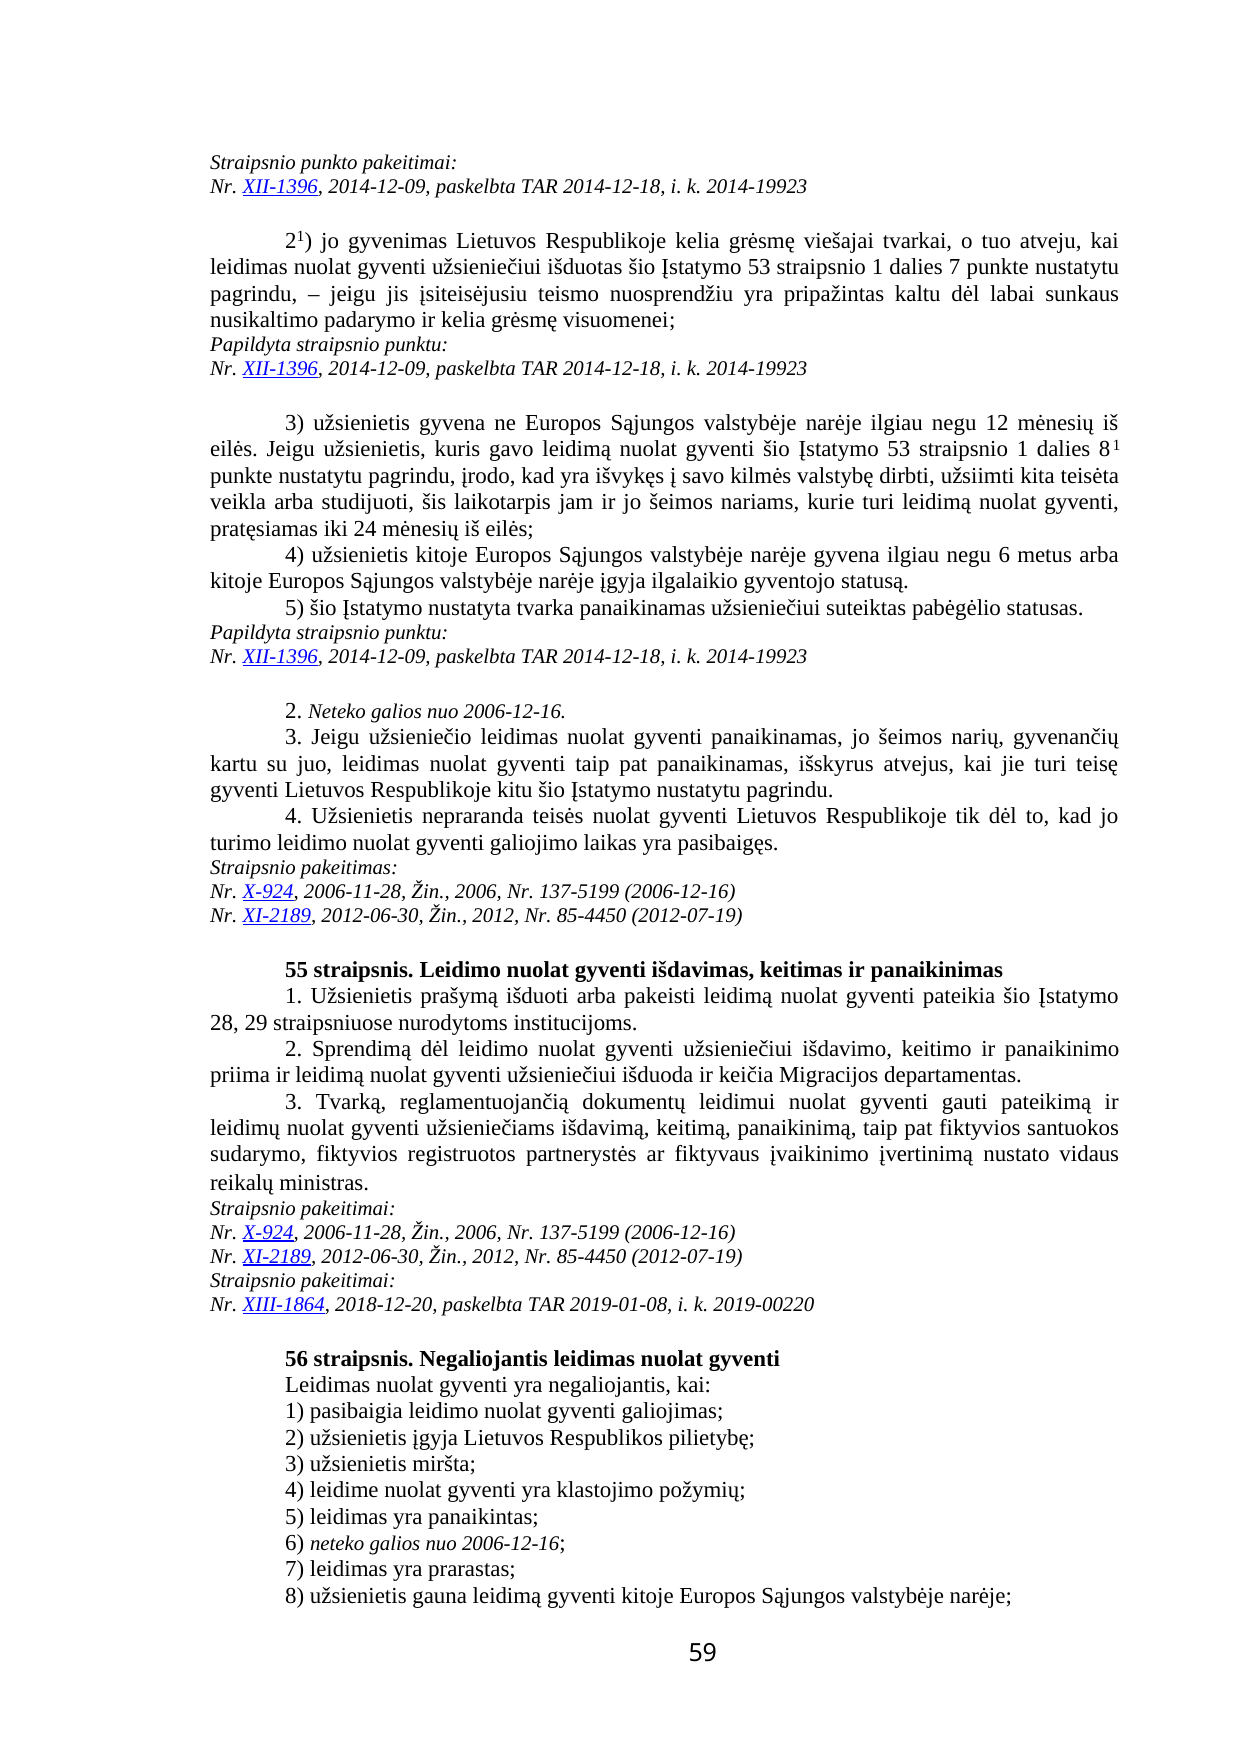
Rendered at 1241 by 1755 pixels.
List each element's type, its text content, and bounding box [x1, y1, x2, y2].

text 3) užsienietis gyvena ne Europos Sąjungos valstybėje narėje ilgiau negu 12 mėnesių iš eilės. Jeigu užsienietis, kuris gavo leidimą nuolat gyventi šio Įstatymo 53 straipsnio 1 dalies 81 punkte nustatytu pagrindu, įrodo, kad yra išvykęs į savo kilmės valstybę dirbti, užsiimti kita teisėta veikla arba studijuoti, šis laikotarpis jam ir jo šeimos nariams, kurie turi leidimą nuolat gyventi, pratęsiamas iki 24 mėnesių iš eilės; [210, 409, 1120, 541]
text 5) šio Įstatymo nustatyta tvarka panaikinamas užsieniečiui suteiktas pabėgėlio statusas. [210, 594, 1120, 620]
text Straipsnio pakeitimai: [210, 1268, 1120, 1292]
text Leidimas nuolat gyventi yra negaliojantis, kai: [210, 1371, 1120, 1397]
text 5) leidimas yra panaikintas; [210, 1503, 1120, 1529]
text Nr. XI-2189, 2012-06-30, Žin., 2012, Nr. 85-4450 (2012-07-19) [210, 903, 1120, 927]
text Straipsnio pakeitimas: [210, 855, 1120, 879]
text Papildyta straipsnio punktu: [210, 620, 1120, 644]
text 3) užsienietis miršta; [210, 1450, 1120, 1476]
text 3. Jeigu užsieniečio leidimas nuolat gyventi panaikinamas, jo šeimos narių, gyvenančių kartu su juo, leidimas nuolat gyventi taip pat panaikinamas, išskyrus atvejus, kai jie turi teisę gyventi Lietuvos Respublikoje kitu šio Įstatymo nustatytu pagrindu. [210, 723, 1120, 802]
text 7) leidimas yra prarastas; [210, 1555, 1120, 1582]
text 21) jo gyvenimas Lietuvos Respublikoje kelia grėsmę viešajai tvarkai, o tuo atveju, kai leidimas nuolat gyventi užsieniečiui išduotas šio Įstatymo 53 straipsnio 1 dalies 7 punkte nustatytu pagrindu, – jeigu jis įsiteisėjusiu teismo nuosprendžiu yra pripažintas kaltu dėl labai sunkaus nusikaltimo padarymo ir kelia grėsmę visuomenei; [210, 227, 1120, 332]
text 2) užsienietis įgyja Lietuvos Respublikos pilietybę; [210, 1424, 1120, 1450]
text Nr. XII-1396, 2014-12-09, paskelbta TAR 2014-12-18, i. k. 2014-19923 [210, 356, 1120, 380]
text 2. Sprendimą dėl leidimo nuolat gyventi užsieniečiui išdavimo, keitimo ir panaikinimo priima ir leidimą nuolat gyventi užsieniečiui išduoda ir keičia Migracijos departamentas. [210, 1035, 1120, 1088]
text Papildyta straipsnio punktu: [210, 332, 1120, 356]
text 1) pasibaigia leidimo nuolat gyventi galiojimas; [210, 1397, 1120, 1424]
text Nr. XIII-1864, 2018-12-20, paskelbta TAR 2019-01-08, i. k. 2019-00220 [210, 1292, 1120, 1316]
text 8) užsienietis gauna leidimą gyventi kitoje Europos Sąjungos valstybėje narėje; [210, 1582, 1120, 1608]
text Nr. XII-1396, 2014-12-09, paskelbta TAR 2014-12-18, i. k. 2014-19923 [210, 644, 1120, 668]
text 4) leidime nuolat gyventi yra klastojimo požymių; [210, 1476, 1120, 1503]
text 4) užsienietis kitoje Europos Sąjungos valstybėje narėje gyvena ilgiau negu 6 metus arba kitoje Europos Sąjungos valstybėje narėje įgyja ilgalaikio gyventojo statusą. [210, 541, 1120, 594]
text Straipsnio punkto pakeitimai: [210, 150, 1120, 174]
text 4. Užsienietis nepraranda teisės nuolat gyventi Lietuvos Respublikoje tik dėl to, kad jo turimo leidimo nuolat gyventi galiojimo laikas yra pasibaigęs. [210, 802, 1120, 855]
text Straipsnio pakeitimai: [210, 1196, 1120, 1219]
text 3. Tvarką, reglamentuojančią dokumentų leidimui nuolat gyventi gauti pateikimą ir leidimų nuolat gyventi užsieniečiams išdavimą, keitimą, panaikinimą, taip pat fiktyvios santuokos sudarymo, fiktyvios registruotos partnerystės ar fiktyvaus įvaikinimo įvertinimą nustato vidaus reikalų ministras. [210, 1088, 1120, 1196]
text 56 straipsnis. Negaliojantis leidimas nuolat gyventi [210, 1344, 1120, 1371]
text Nr. XI-2189, 2012-06-30, Žin., 2012, Nr. 85-4450 (2012-07-19) [210, 1244, 1120, 1268]
text 2. Neteko galios nuo 2006-12-16. [210, 697, 1120, 723]
text Nr. X-924, 2006-11-28, Žin., 2006, Nr. 137-5199 (2006-12-16) [210, 1219, 1120, 1244]
text 1. Užsienietis prašymą išduoti arba pakeisti leidimą nuolat gyventi pateikia šio Įstatymo 28, 29 straipsniuose nurodytoms institucijoms. [210, 982, 1120, 1035]
text Nr. XII-1396, 2014-12-09, paskelbta TAR 2014-12-18, i. k. 2014-19923 [210, 174, 1120, 198]
text 55 straipsnis. Leidimo nuolat gyventi išdavimas, keitimas ir panaikinimas [210, 956, 1120, 982]
text 6) neteko galios nuo 2006-12-16; [210, 1529, 1120, 1555]
text Nr. X-924, 2006-11-28, Žin., 2006, Nr. 137-5199 (2006-12-16) [210, 879, 1120, 903]
